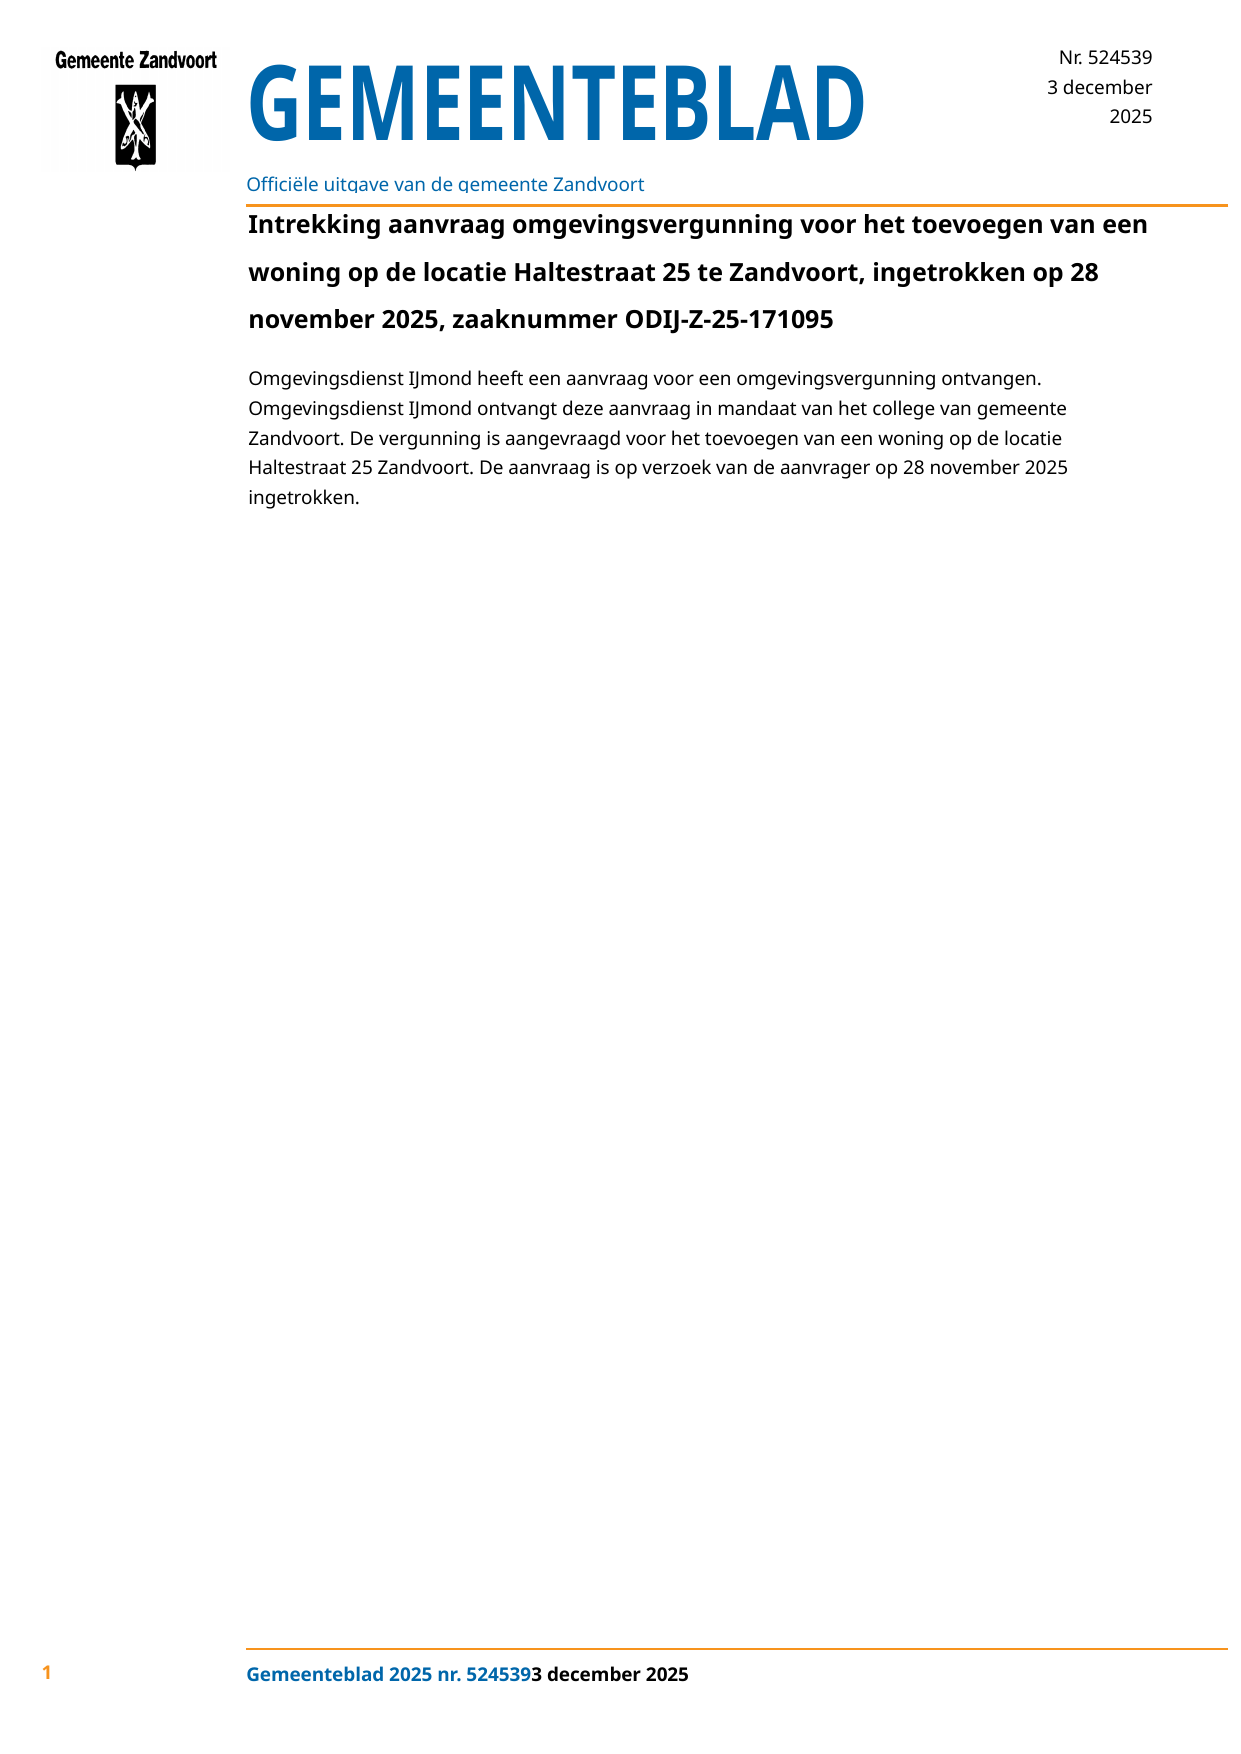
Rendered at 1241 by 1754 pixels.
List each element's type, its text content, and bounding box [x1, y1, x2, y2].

text Omgevingsdienst IJmond heeft een aanvraag voor een omgevingsvergunning ontvangen. Omgevingsdienst IJmond ontvangt deze aanvraag in mandaat van het college van gemeente Zandvoort. De vergunning is aangevraagd voor het toevoegen van een woning op de locatie Haltestraat 25 Zandvoort. De aanvraag is op verzoek van de aanvrager op 28 november 2025 ingetrokken. [248, 366, 1152, 509]
text Intrekking aanvraag omgevingsvergunning voor het toevoegen van een woning op de locatie Haltestraat 25 te Zandvoort, ingetrokken op 28 november 2025, zaaknummer ODIJ-Z-25-171095 [248, 207, 1152, 336]
picture [41, 47, 231, 172]
